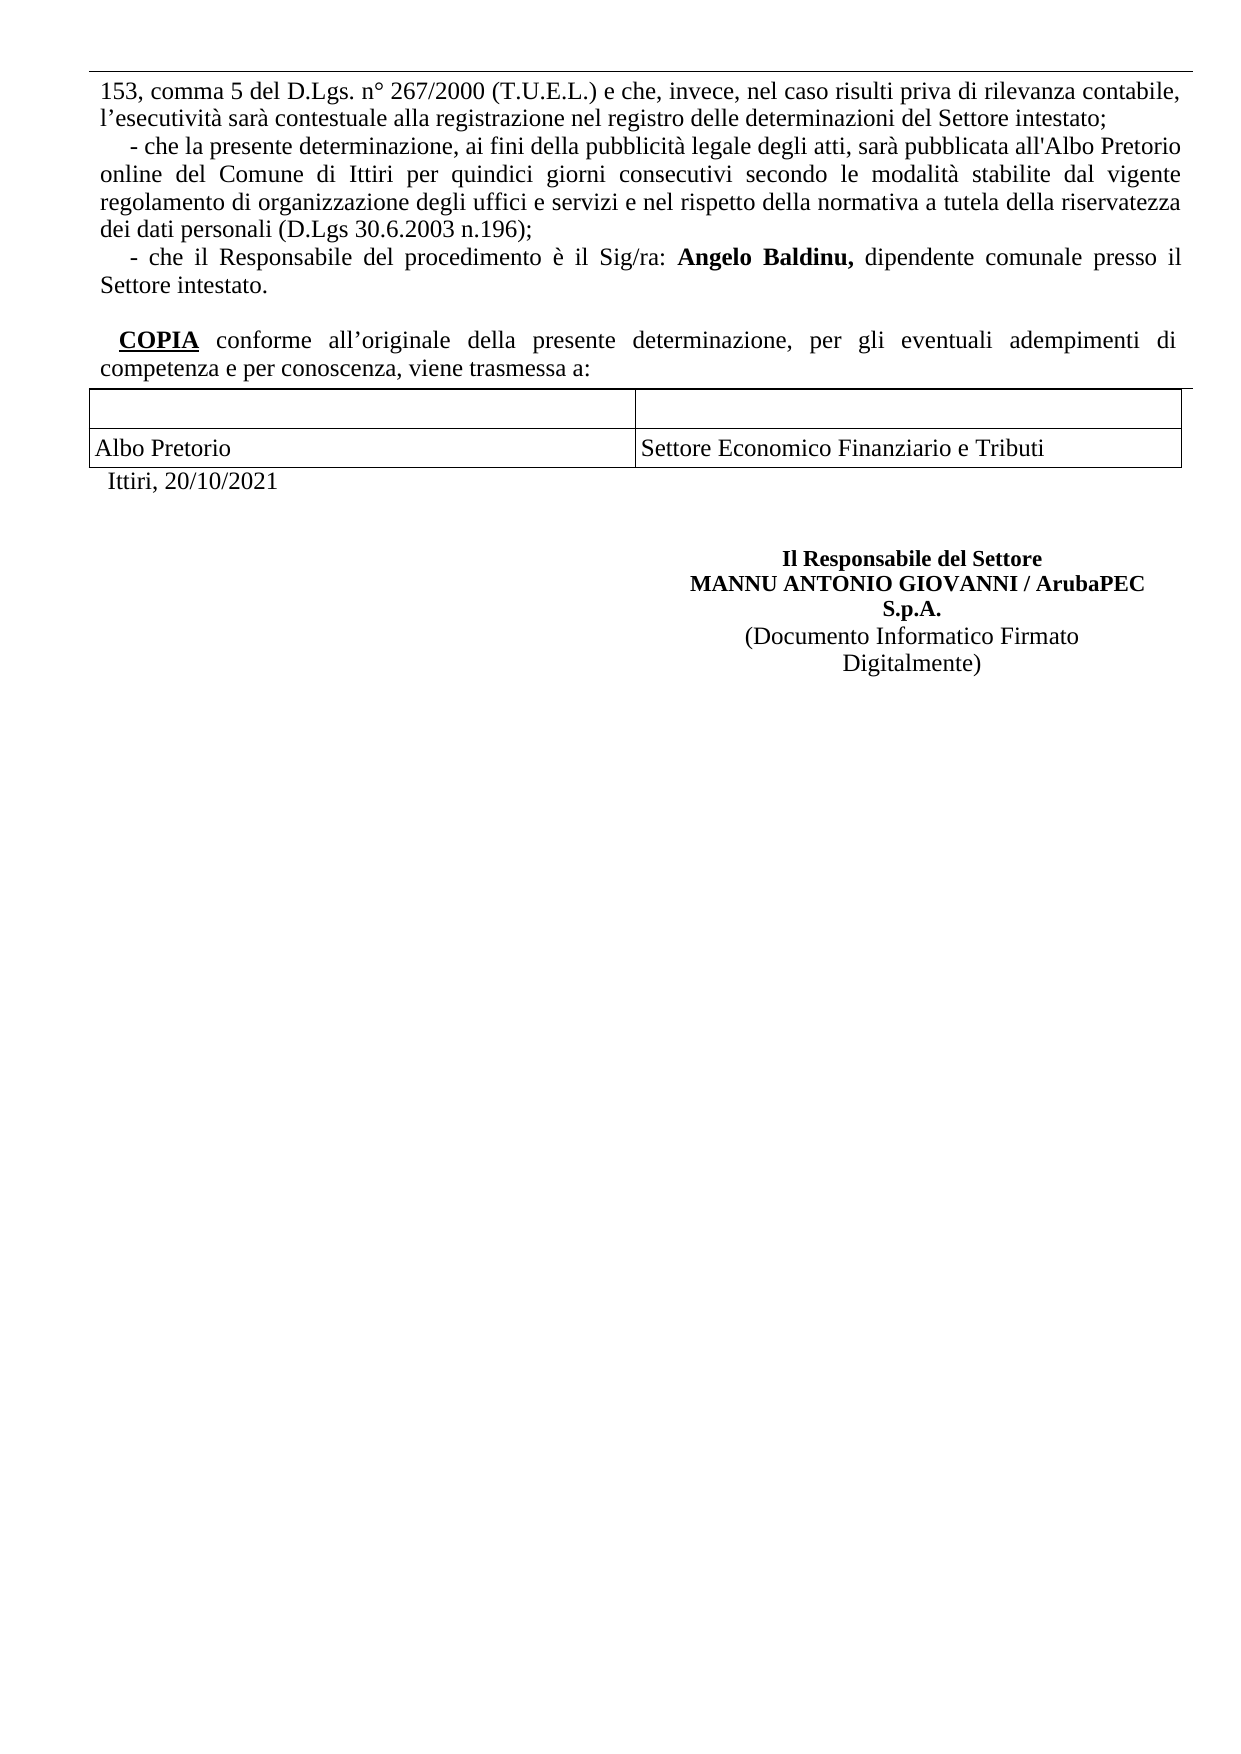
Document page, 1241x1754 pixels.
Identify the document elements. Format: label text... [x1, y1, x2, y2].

table_cell [591, 812, 1139, 839]
table_cell [81, 546, 670, 571]
table_header [670, 468, 1176, 520]
table_cell [670, 520, 1176, 546]
table_header 153, comma 5 del D.Lgs. n° 267/2000 (T.U.E.L.) e che, invece, nel caso risulti priva di rilevanza contabile, l’esecutività sarà contestuale alla registrazione nel registro delle determinazioni del Settore intestato; - che la presente determinazione, ai fini della pubblicità legale degli atti, sarà pubblicata all'Albo Pretorio online del Comune di Ittiri per quindici giorni consecutivi secondo le modalità stabilite dal vigente regolamento di organizzazione degli uffici e servizi e nel rispetto della normativa a tutela della riservatezza dei dati personali (D.Lgs 30.6.2003 n.196); - che il Responsabile del procedimento è il Sig/ra: Angelo Baldinu, dipendente comunale presso il Settore intestato. COPIA conforme all’originale della presente determinazione, per gli eventuali adempimenti di competenza e per conoscenza, viene trasmessa a: [89, 72, 1193, 387]
table_header [81, 784, 591, 812]
table_cell Il Responsabile del Settore [670, 546, 1176, 571]
table_cell Settore Economico Finanziario e Tributi [636, 429, 1181, 467]
table_header [591, 784, 1139, 812]
table_header [636, 390, 1181, 428]
table_cell [81, 812, 591, 839]
table_cell [81, 571, 670, 677]
table_header [90, 390, 635, 428]
table_cell [81, 520, 670, 546]
table_header Ittiri, 20/10/2021 [81, 468, 670, 520]
table_cell MANNU ANTONIO GIOVANNI / ArubaPEC S.p.A. (Documento Informatico Firmato Digitalmente) [670, 571, 1176, 677]
table_cell Albo Pretorio [90, 429, 635, 467]
